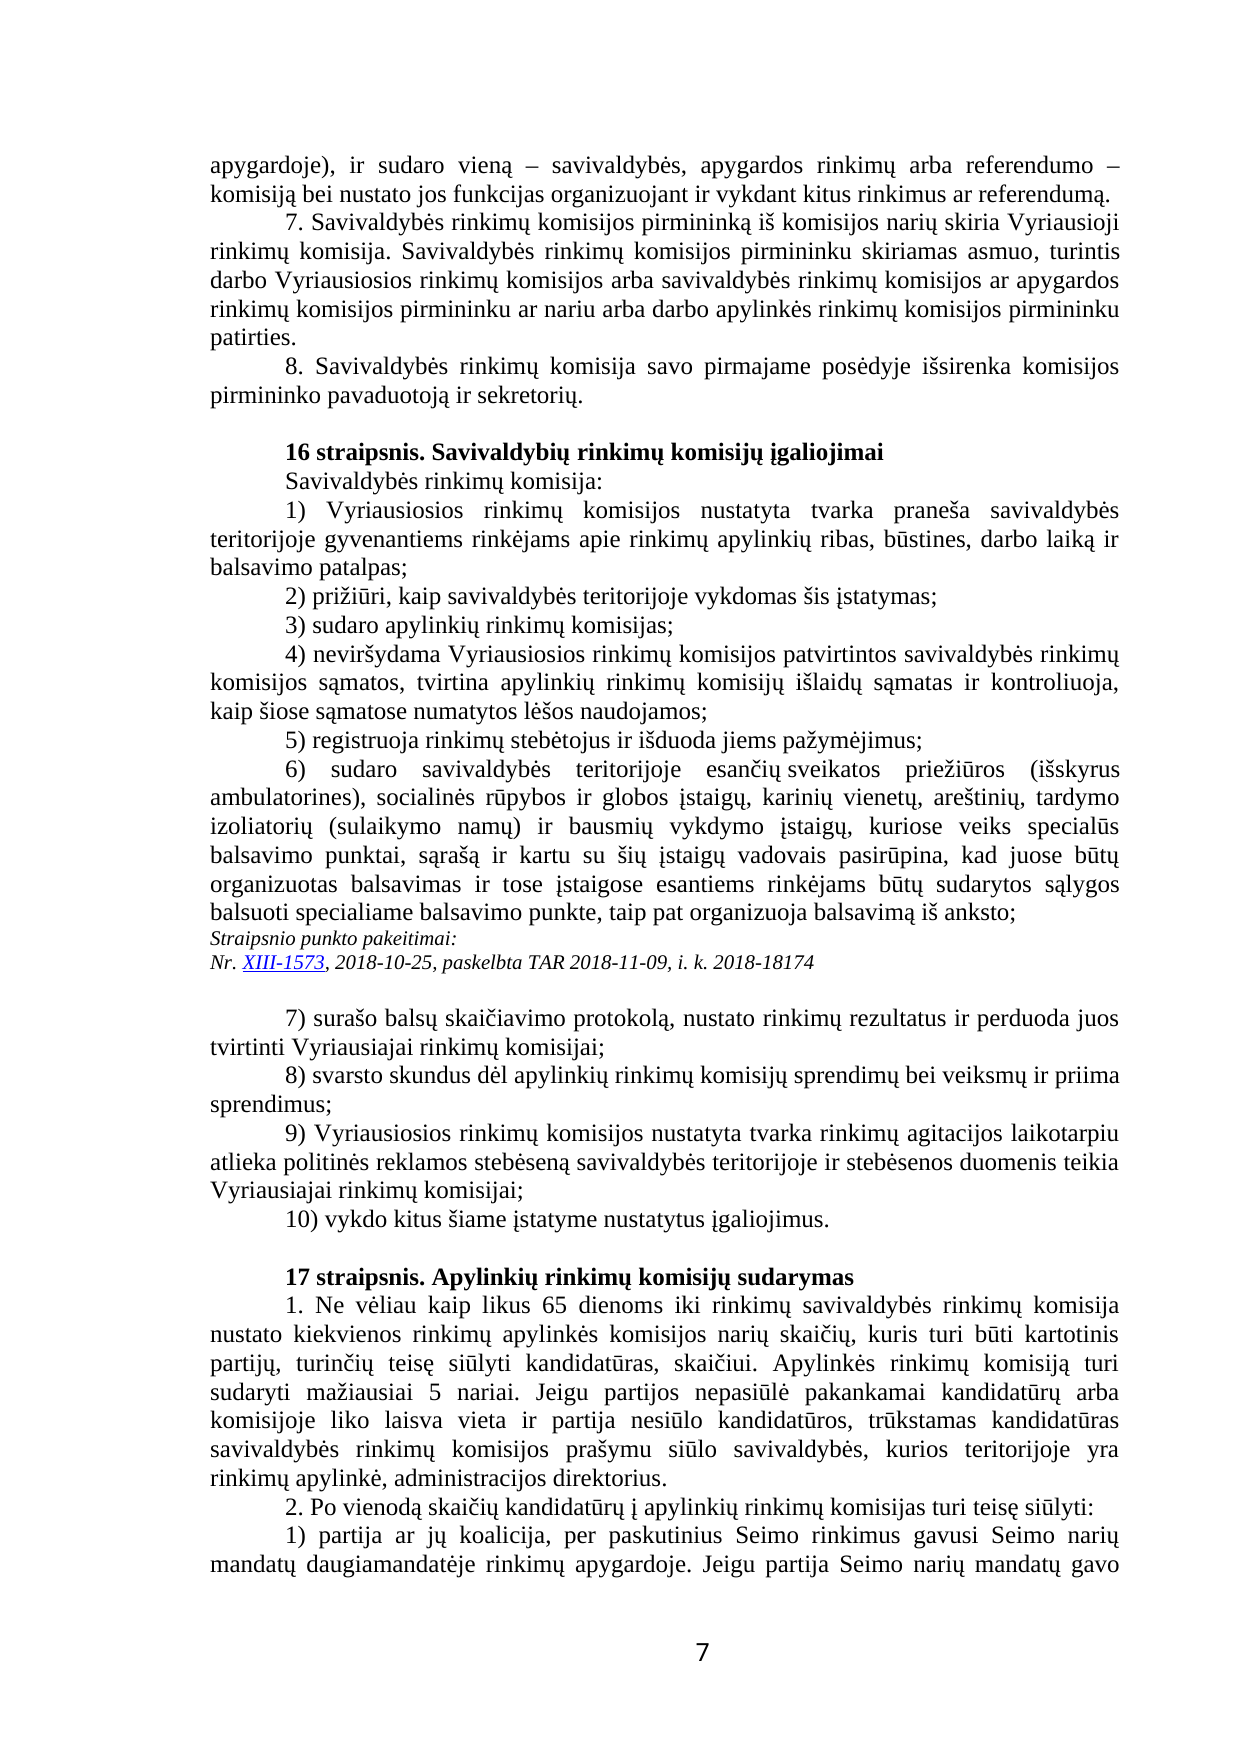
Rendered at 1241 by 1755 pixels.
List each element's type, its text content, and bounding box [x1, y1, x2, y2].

text 8) svarsto skundus dėl apylinkių rinkimų komisijų sprendimų bei veiksmų ir priima sprendimus; [210, 1061, 1120, 1118]
text 1. Ne vėliau kaip likus 65 dienoms iki rinkimų savivaldybės rinkimų komisija nustato kiekvienos rinkimų apylinkės komisijos narių skaičių, kuris turi būti kartotinis partijų, turinčių teisę siūlyti kandidatūras, skaičiui. Apylinkės rinkimų komisiją turi sudaryti mažiausiai 5 nariai. Jeigu partijos nepasiūlė pakankamai kandidatūrų arba komisijoje liko laisva vieta ir partija nesiūlo kandidatūros, trūkstamas kandidatūras savivaldybės rinkimų komisijos prašymu siūlo savivaldybės, kurios teritorijoje yra rinkimų apylinkė, administracijos direktorius. [210, 1291, 1120, 1492]
text 2. Po vienodą skaičių kandidatūrų į apylinkių rinkimų komisijas turi teisę siūlyti: [210, 1492, 1120, 1521]
text Straipsnio punkto pakeitimai: [210, 926, 1120, 950]
text 8. Savivaldybės rinkimų komisija savo pirmajame posėdyje išsirenka komisijos pirmininko pavaduotoją ir sekretorių. [210, 351, 1120, 409]
text 1) Vyriausiosios rinkimų komisijos nustatyta tvarka praneša savivaldybės teritorijoje gyvenantiems rinkėjams apie rinkimų apylinkių ribas, būstines, darbo laiką ir balsavimo patalpas; [210, 495, 1120, 581]
text 6) sudaro savivaldybės teritorijoje esančių sveikatos priežiūros (išskyrus ambulatorines), socialinės rūpybos ir globos įstaigų, karinių vienetų, areštinių, tardymo izoliatorių (sulaikymo namų) ir bausmių vykdymo įstaigų, kuriose veiks specialūs balsavimo punktai, sąrašą ir kartu su šių įstaigų vadovais pasirūpina, kad juose būtų organizuotas balsavimas ir tose įstaigose esantiems rinkėjams būtų sudarytos sąlygos balsuoti specialiame balsavimo punkte, taip pat organizuoja balsavimą iš anksto; [210, 754, 1120, 926]
text 2) prižiūri, kaip savivaldybės teritorijoje vykdomas šis įstatymas; [210, 581, 1120, 610]
text 9) Vyriausiosios rinkimų komisijos nustatyta tvarka rinkimų agitacijos laikotarpiu atlieka politinės reklamos stebėseną savivaldybės teritorijoje ir stebėsenos duomenis teikia Vyriausiajai rinkimų komisijai; [210, 1118, 1120, 1204]
text Savivaldybės rinkimų komisija: [210, 466, 1120, 495]
text apygardoje), ir sudaro vieną – savivaldybės, apygardos rinkimų arba referendumo – komisiją bei nustato jos funkcijas organizuojant ir vykdant kitus rinkimus ar referendumą. [210, 150, 1120, 207]
text Nr. XIII-1573, 2018-10-25, paskelbta TAR 2018-11-09, i. k. 2018-18174 [210, 950, 1120, 974]
text 3) sudaro apylinkių rinkimų komisijas; [210, 610, 1120, 639]
text 10) vykdo kitus šiame įstatyme nustatytus įgaliojimus. [210, 1204, 1120, 1233]
text 7) surašo balsų skaičiavimo protokolą, nustato rinkimų rezultatus ir perduoda juos tvirtinti Vyriausiajai rinkimų komisijai; [210, 1003, 1120, 1061]
text 1) partija ar jų koalicija, per paskutinius Seimo rinkimus gavusi Seimo narių mandatų daugiamandatėje rinkimų apygardoje. Jeigu partija Seimo narių mandatų gavo [210, 1521, 1120, 1578]
text 17 straipsnis. Apylinkių rinkimų komisijų sudarymas [210, 1262, 1120, 1291]
text 16 straipsnis. Savivaldybių rinkimų komisijų įgaliojimai [210, 437, 1120, 466]
text 7. Savivaldybės rinkimų komisijos pirmininką iš komisijos narių skiria Vyriausioji rinkimų komisija. Savivaldybės rinkimų komisijos pirmininku skiriamas asmuo, turintis darbo Vyriausiosios rinkimų komisijos arba savivaldybės rinkimų komisijos ar apygardos rinkimų komisijos pirmininku ar nariu arba darbo apylinkės rinkimų komisijos pirmininku patirties. [210, 207, 1120, 351]
text 4) neviršydama Vyriausiosios rinkimų komisijos patvirtintos savivaldybės rinkimų komisijos sąmatos, tvirtina apylinkių rinkimų komisijų išlaidų sąmatas ir kontroliuoja, kaip šiose sąmatose numatytos lėšos naudojamos; [210, 639, 1120, 725]
text 5) registruoja rinkimų stebėtojus ir išduoda jiems pažymėjimus; [210, 725, 1120, 754]
